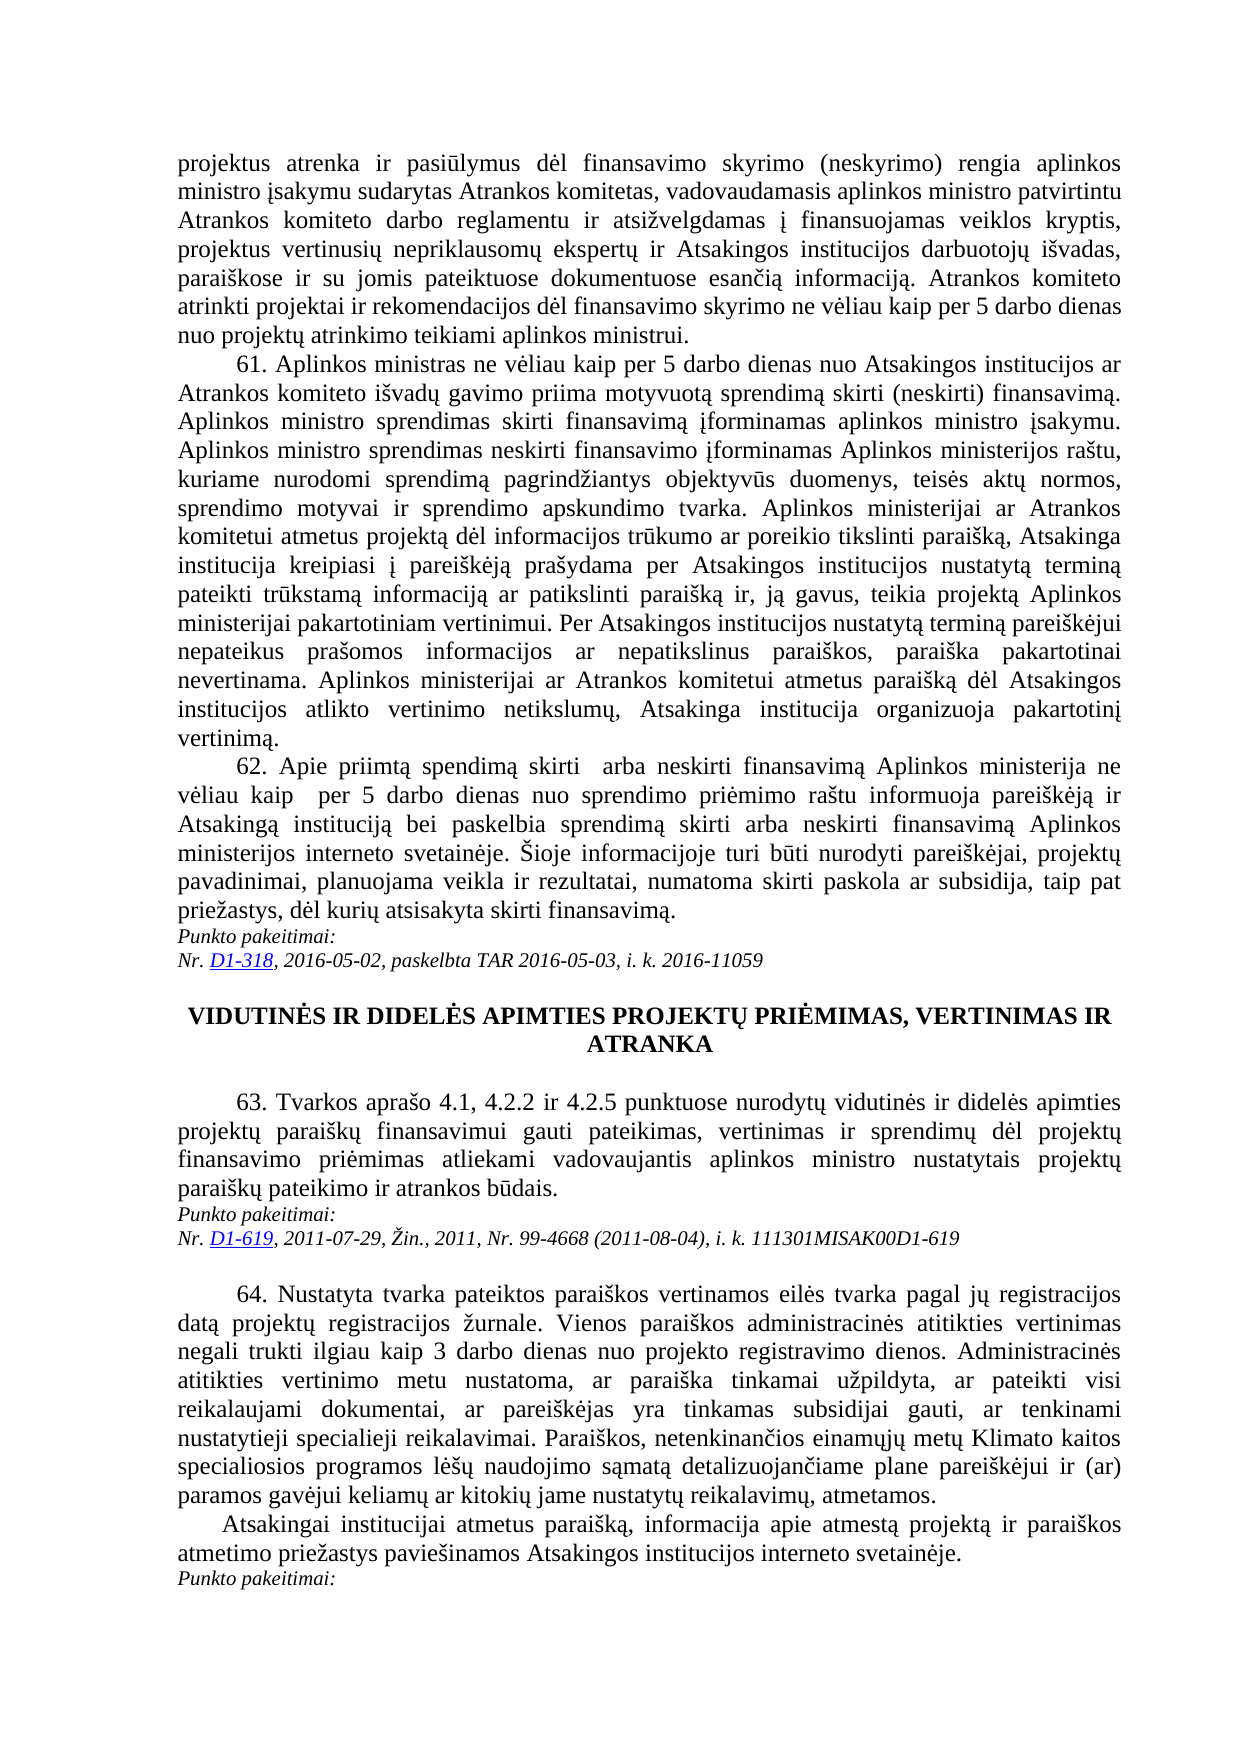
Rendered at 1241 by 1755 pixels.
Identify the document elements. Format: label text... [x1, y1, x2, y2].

text Atsakingai institucijai atmetus paraišką, informacija apie atmestą projektą ir paraiškos atmetimo priežastys paviešinamos Atsakingos institucijos interneto svetainėje. [177, 1509, 1122, 1566]
text Punkto pakeitimai: [177, 1566, 1122, 1590]
text projektus atrenka ir pasiūlymus dėl finansavimo skyrimo (neskyrimo) rengia aplinkos ministro įsakymu sudarytas Atrankos komitetas, vadovaudamasis aplinkos ministro patvirtintu Atrankos komiteto darbo reglamentu ir atsižvelgdamas į finansuojamas veiklos kryptis, projektus vertinusių nepriklausomų ekspertų ir Atsakingos institucijos darbuotojų išvadas, paraiškose ir su jomis pateiktuose dokumentuose esančią informaciją. Atrankos komiteto atrinkti projektai ir rekomendacijos dėl finansavimo skyrimo ne vėliau kaip per 5 darbo dienas nuo projektų atrinkimo teikiami aplinkos ministrui. [177, 148, 1122, 349]
text 62. Apie priimtą spendimą skirti arba neskirti finansavimą Aplinkos ministerija ne vėliau kaip per 5 darbo dienas nuo sprendimo priėmimo raštu informuoja pareiškėją ir Atsakingą instituciją bei paskelbia sprendimą skirti arba neskirti finansavimą Aplinkos ministerijos interneto svetainėje. Šioje informacijoje turi būti nurodyti pareiškėjai, projektų pavadinimai, planuojama veikla ir rezultatai, numatoma skirti paskola ar subsidija, taip pat priežastys, dėl kurių atsisakyta skirti finansavimą. [177, 751, 1122, 924]
text Nr. D1-619, 2011-07-29, Žin., 2011, Nr. 99-4668 (2011-08-04), i. k. 111301MISAK00D1-619 [177, 1226, 1122, 1250]
text 63. Tvarkos aprašo 4.1, 4.2.2 ir 4.2.5 punktuose nurodytų vidutinės ir didelės apimties projektų paraiškų finansavimui gauti pateikimas, vertinimas ir sprendimų dėl projektų finansavimo priėmimas atliekami vadovaujantis aplinkos ministro nustatytais projektų paraiškų pateikimo ir atrankos būdais. [177, 1087, 1122, 1202]
text Punkto pakeitimai: [177, 1202, 1122, 1226]
text Punkto pakeitimai: [177, 924, 1122, 948]
text 64. Nustatyta tvarka pateiktos paraiškos vertinamos eilės tvarka pagal jų registracijos datą projektų registracijos žurnale. Vienos paraiškos administracinės atitikties vertinimas negali trukti ilgiau kaip 3 darbo dienas nuo projekto registravimo dienos. Administracinės atitikties vertinimo metu nustatoma, ar paraiška tinkamai užpildyta, ar pateikti visi reikalaujami dokumentai, ar pareiškėjas yra tinkamas subsidijai gauti, ar tenkinami nustatytieji specialieji reikalavimai. Paraiškos, netenkinančios einamųjų metų Klimato kaitos specialiosios programos lėšų naudojimo sąmatą detalizuojančiame plane pareiškėjui ir (ar) paramos gavėjui keliamų ar kitokių jame nustatytų reikalavimų, atmetamos. [177, 1279, 1122, 1509]
text VIDUTINĖS IR DIDELĖS APIMTIES PROJEKTŲ PRIĖMIMAS, VERTINIMAS IR ATRANKA [177, 1001, 1122, 1058]
text Nr. D1-318, 2016-05-02, paskelbta TAR 2016-05-03, i. k. 2016-11059 [177, 948, 1122, 972]
text 61. Aplinkos ministras ne vėliau kaip per 5 darbo dienas nuo Atsakingos institucijos ar Atrankos komiteto išvadų gavimo priima motyvuotą sprendimą skirti (neskirti) finansavimą. Aplinkos ministro sprendimas skirti finansavimą įforminamas aplinkos ministro įsakymu. Aplinkos ministro sprendimas neskirti finansavimo įforminamas Aplinkos ministerijos raštu, kuriame nurodomi sprendimą pagrindžiantys objektyvūs duomenys, teisės aktų normos, sprendimo motyvai ir sprendimo apskundimo tvarka. Aplinkos ministerijai ar Atrankos komitetui atmetus projektą dėl informacijos trūkumo ar poreikio tikslinti paraišką, Atsakinga institucija kreipiasi į pareiškėją prašydama per Atsakingos institucijos nustatytą terminą pateikti trūkstamą informaciją ar patikslinti paraišką ir, ją gavus, teikia projektą Aplinkos ministerijai pakartotiniam vertinimui. Per Atsakingos institucijos nustatytą terminą pareiškėjui nepateikus prašomos informacijos ar nepatikslinus paraiškos, paraiška pakartotinai nevertinama. Aplinkos ministerijai ar Atrankos komitetui atmetus paraišką dėl Atsakingos institucijos atlikto vertinimo netikslumų, Atsakinga institucija organizuoja pakartotinį vertinimą. [177, 349, 1122, 751]
